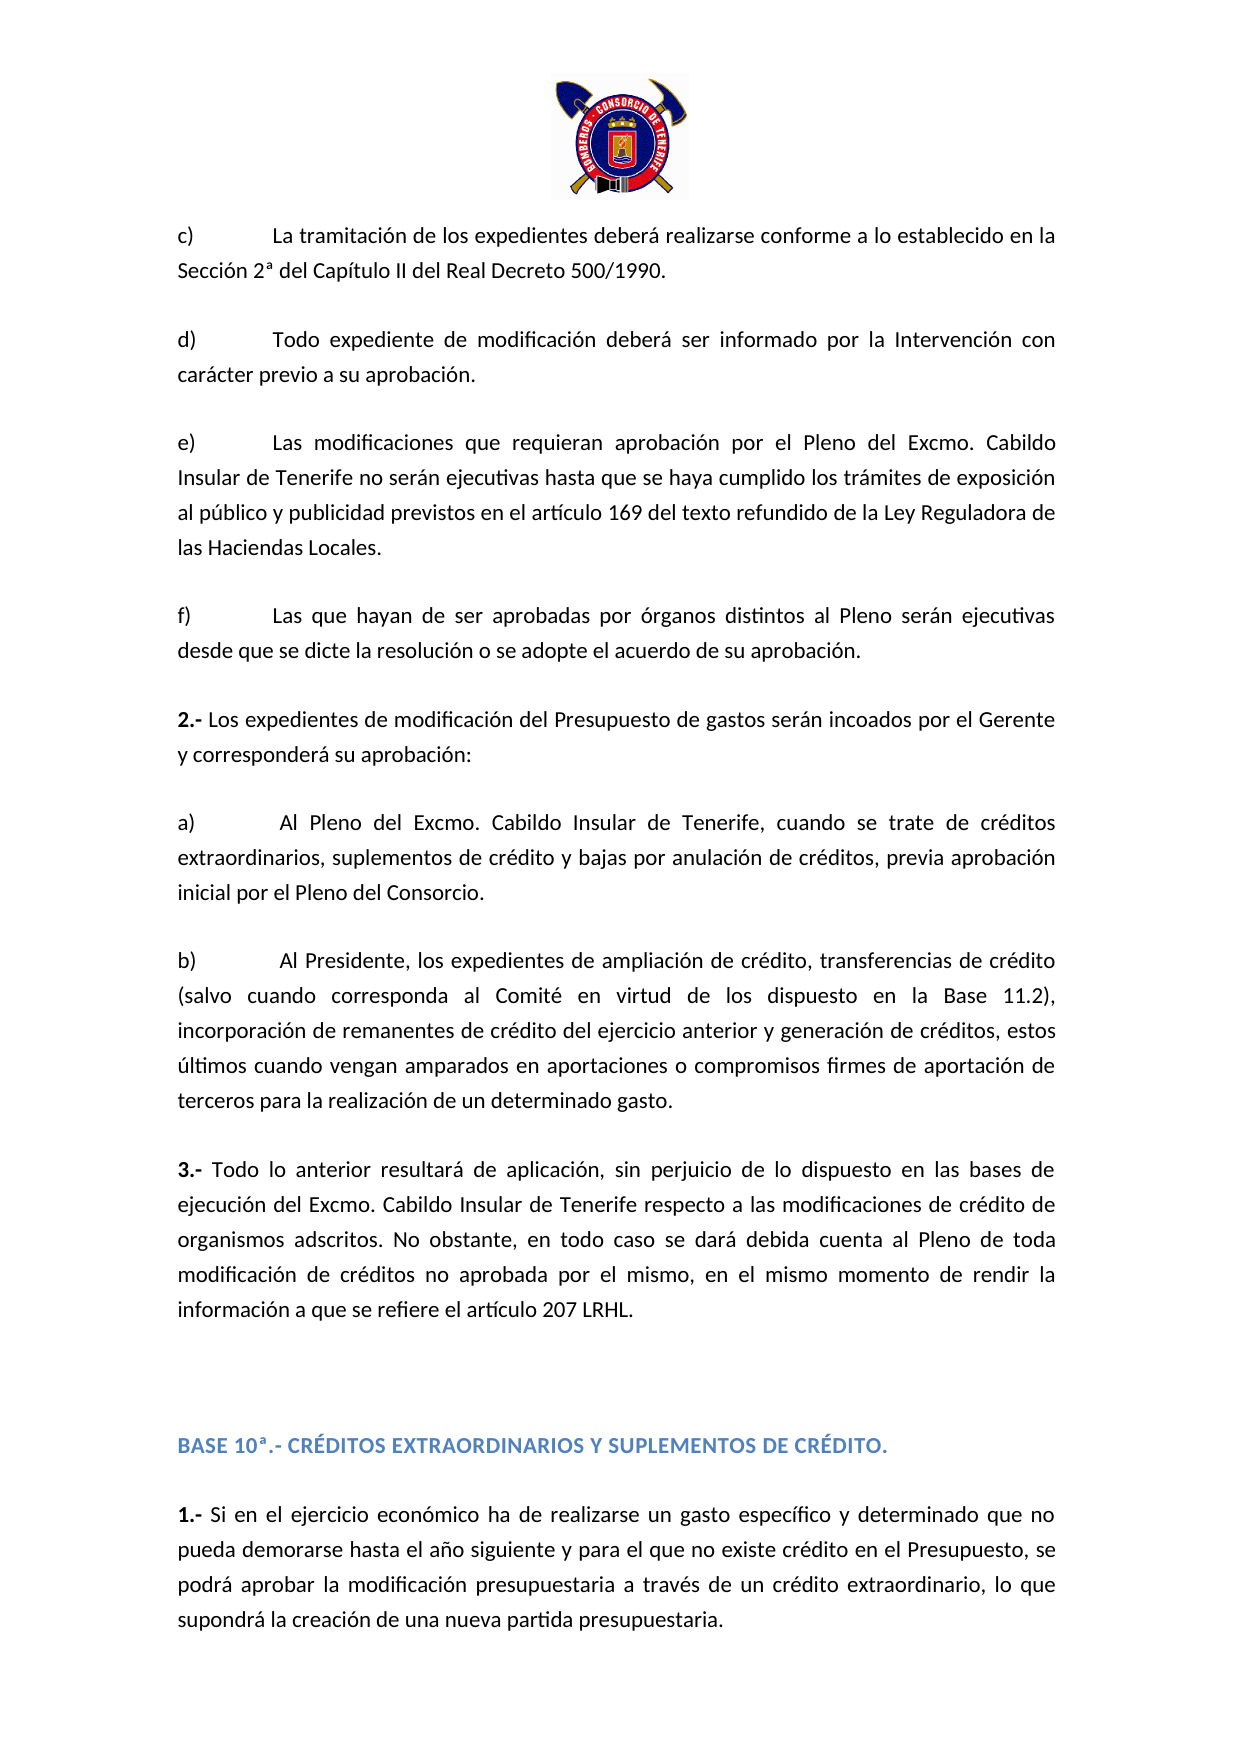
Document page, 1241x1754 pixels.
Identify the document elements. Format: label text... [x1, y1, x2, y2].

list Las que hayan de ser aprobadas por órganos distintos al Pleno serán ejecutivas desde que se dicte la resolución o se adopte el acuerdo de su aprobación. [177, 602, 1057, 664]
list Todo expediente de modificación deberá ser informado por la Intervención con carácter previo a su aprobación. [177, 325, 1057, 388]
text 2.- Los expedientes de modificación del Presupuesto de gastos serán incoados por el Gerente y corresponderá su aprobación: [177, 705, 1057, 768]
text 1.- Si en el ejercicio económico ha de realizarse un gasto específico y determinado que no pueda demorarse hasta el año siguiente y para el que no existe crédito en el Presupuesto, se podrá aprobar la modificación presupuestaria a través de un crédito extraordinario, lo que supondrá la creación de una nueva partida presupuestaria. [177, 1500, 1057, 1633]
text BASE 10ª.- CRÉDITOS EXTRAORDINARIOS Y SUPLEMENTOS DE CRÉDITO. [177, 1432, 1057, 1459]
list Las modificaciones que requieran aprobación por el Pleno del Excmo. Cabildo Insular de Tenerife no serán ejecutivas hasta que se haya cumplido los trámites de exposición al público y publicidad previstos en el artículo 169 del texto refundido de la Ley Reguladora de las Haciendas Locales. [177, 428, 1057, 561]
list Al Pleno del Excmo. Cabildo Insular de Tenerife, cuando se trate de créditos extraordinarios, suplementos de crédito y bajas por anulación de créditos, previa aprobación inicial por el Pleno del Consorcio. [177, 808, 1057, 906]
list Al Presidente, los expedientes de ampliación de crédito, transferencias de crédito (salvo cuando corresponda al Comité en virtud de los dispuesto en la Base 11.2), incorporación de remanentes de crédito del ejercicio anterior y generación de créditos, estos últimos cuando vengan amparados en aportaciones o compromisos firmes de aportación de terceros para la realización de un determinado gasto. [177, 947, 1057, 1114]
text 3.- Todo lo anterior resultará de aplicación, sin perjuicio de lo dispuesto en las bases de ejecución del Excmo. Cabildo Insular de Tenerife respecto a las modificaciones de crédito de organismos adscritos. No obstante, en todo caso se dará debida cuenta al Pleno de toda modificación de créditos no aprobada por el mismo, en el mismo momento de rendir la información a que se refiere el artículo 207 LRHL. [177, 1155, 1057, 1323]
list La tramitación de los expedientes deberá realizarse conforme a lo establecido en la Sección 2ª del Capítulo II del Real Decreto 500/1990. [177, 222, 1057, 284]
